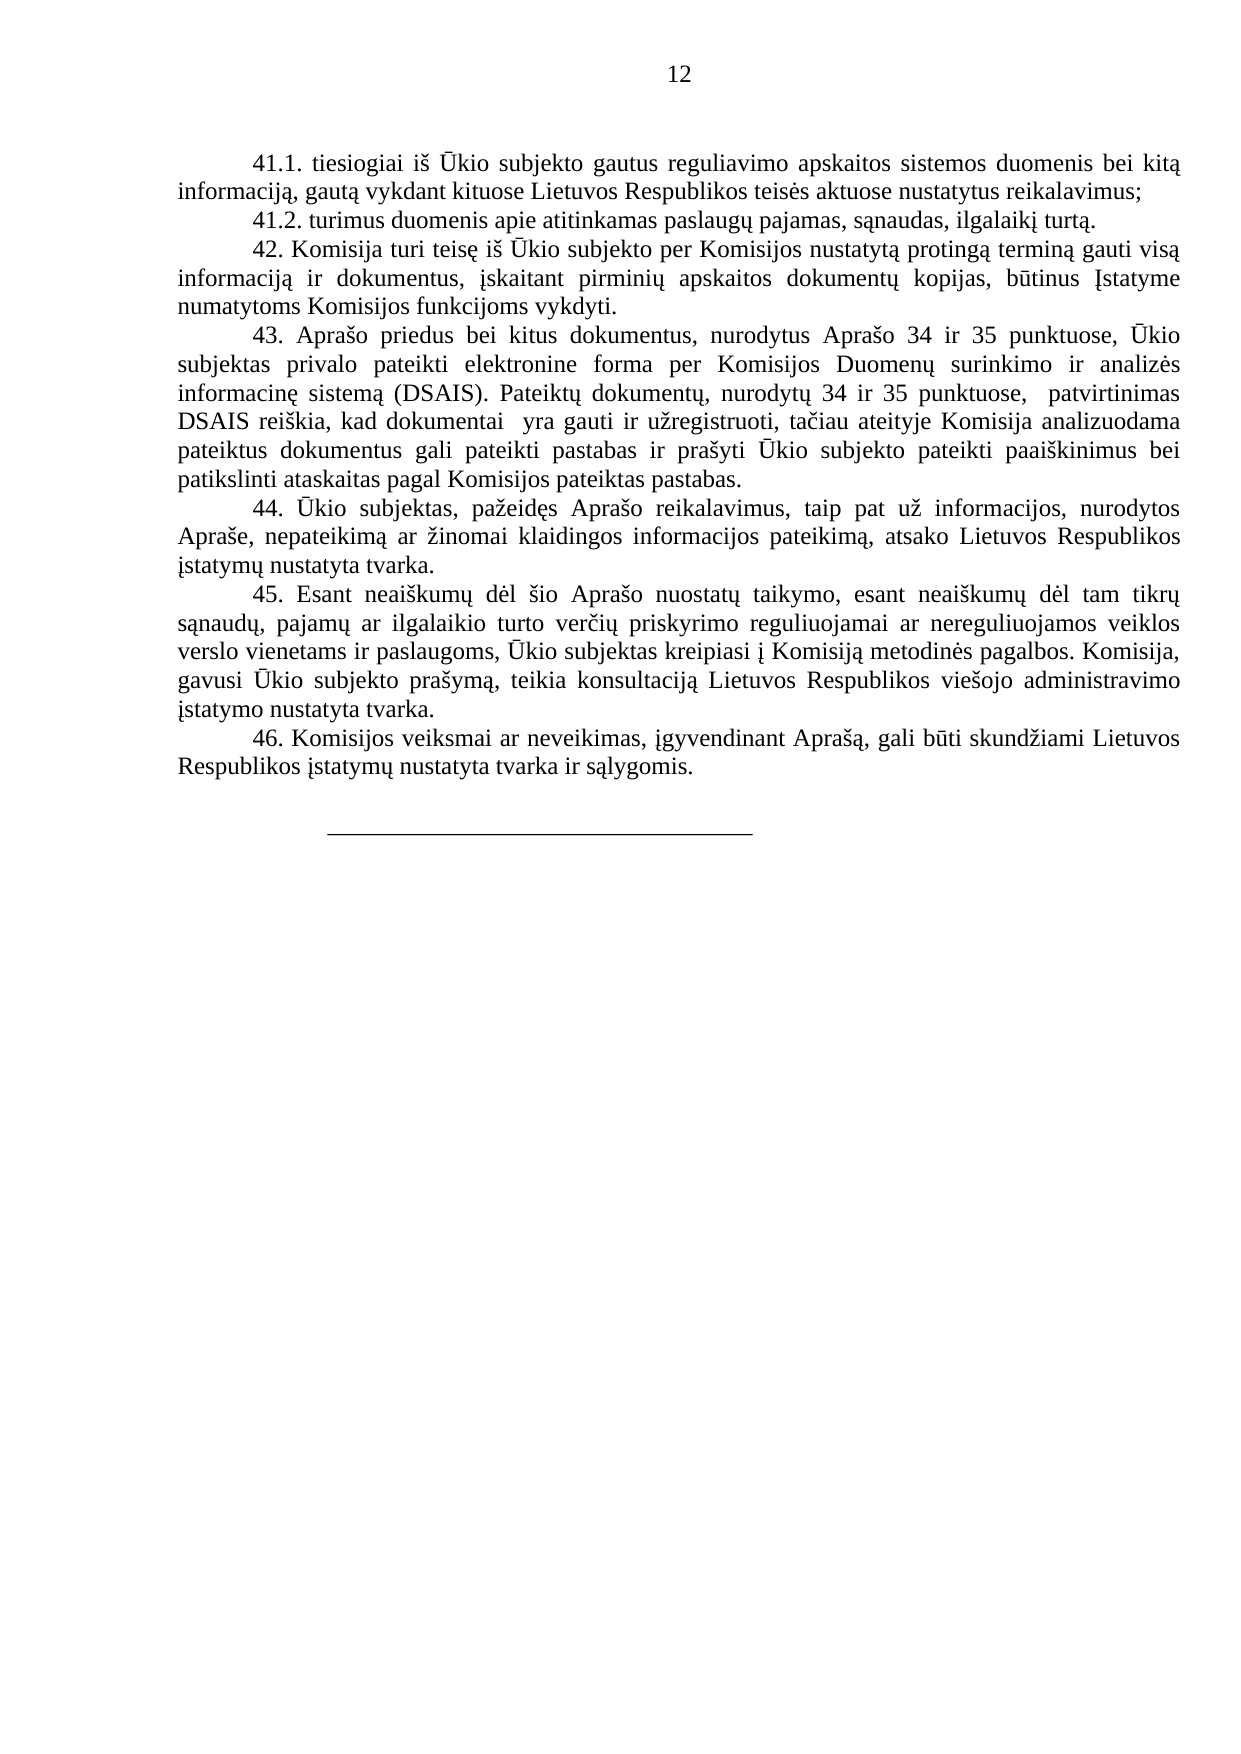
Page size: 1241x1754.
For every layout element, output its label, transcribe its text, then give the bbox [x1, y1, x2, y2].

text 41.1. tiesiogiai iš Ūkio subjekto gautus reguliavimo apskaitos sistemos duomenis bei kitą informaciją, gautą vykdant kituose Lietuvos Respublikos teisės aktuose nustatytus reikalavimus; [177, 148, 1181, 205]
text 44. Ūkio subjektas, pažeidęs Aprašo reikalavimus, taip pat už informacijos, nurodytos Apraše, nepateikimą ar žinomai klaidingos informacijos pateikimą, atsako Lietuvos Respublikos įstatymų nustatyta tvarka. [177, 493, 1181, 579]
text 43. Aprašo priedus bei kitus dokumentus, nurodytus Aprašo 34 ir 35 punktuose, Ūkio subjektas privalo pateikti elektronine forma per Komisijos Duomenų surinkimo ir analizės informacinę sistemą (DSAIS). Pateiktų dokumentų, nurodytų 34 ir 35 punktuose, patvirtinimas DSAIS reiškia, kad dokumentai yra gauti ir užregistruoti, tačiau ateityje Komisija analizuodama pateiktus dokumentus gali pateikti pastabas ir prašyti Ūkio subjekto pateikti paaiškinimus bei patikslinti ataskaitas pagal Komisijos pateiktas pastabas. [177, 320, 1181, 493]
text 45. Esant neaiškumų dėl šio Aprašo nuostatų taikymo, esant neaiškumų dėl tam tikrų sąnaudų, pajamų ar ilgalaikio turto verčių priskyrimo reguliuojamai ar nereguliuojamos veiklos verslo vienetams ir paslaugoms, Ūkio subjektas kreipiasi į Komisiją metodinės pagalbos. Komisija, gavusi Ūkio subjekto prašymą, teikia konsultaciją Lietuvos Respublikos viešojo administravimo įstatymo nustatyta tvarka. [177, 579, 1181, 723]
text 42. Komisija turi teisę iš Ūkio subjekto per Komisijos nustatytą protingą terminą gauti visą informaciją ir dokumentus, įskaitant pirminių apskaitos dokumentų kopijas, būtinus Įstatyme numatytoms Komisijos funkcijoms vykdyti. [177, 234, 1181, 320]
text __________________________________ [177, 809, 1181, 838]
text 46. Komisijos veiksmai ar neveikimas, įgyvendinant Aprašą, gali būti skundžiami Lietuvos Respublikos įstatymų nustatyta tvarka ir sąlygomis. [177, 723, 1181, 780]
text 41.2. turimus duomenis apie atitinkamas paslaugų pajamas, sąnaudas, ilgalaikį turtą. [177, 205, 1181, 234]
